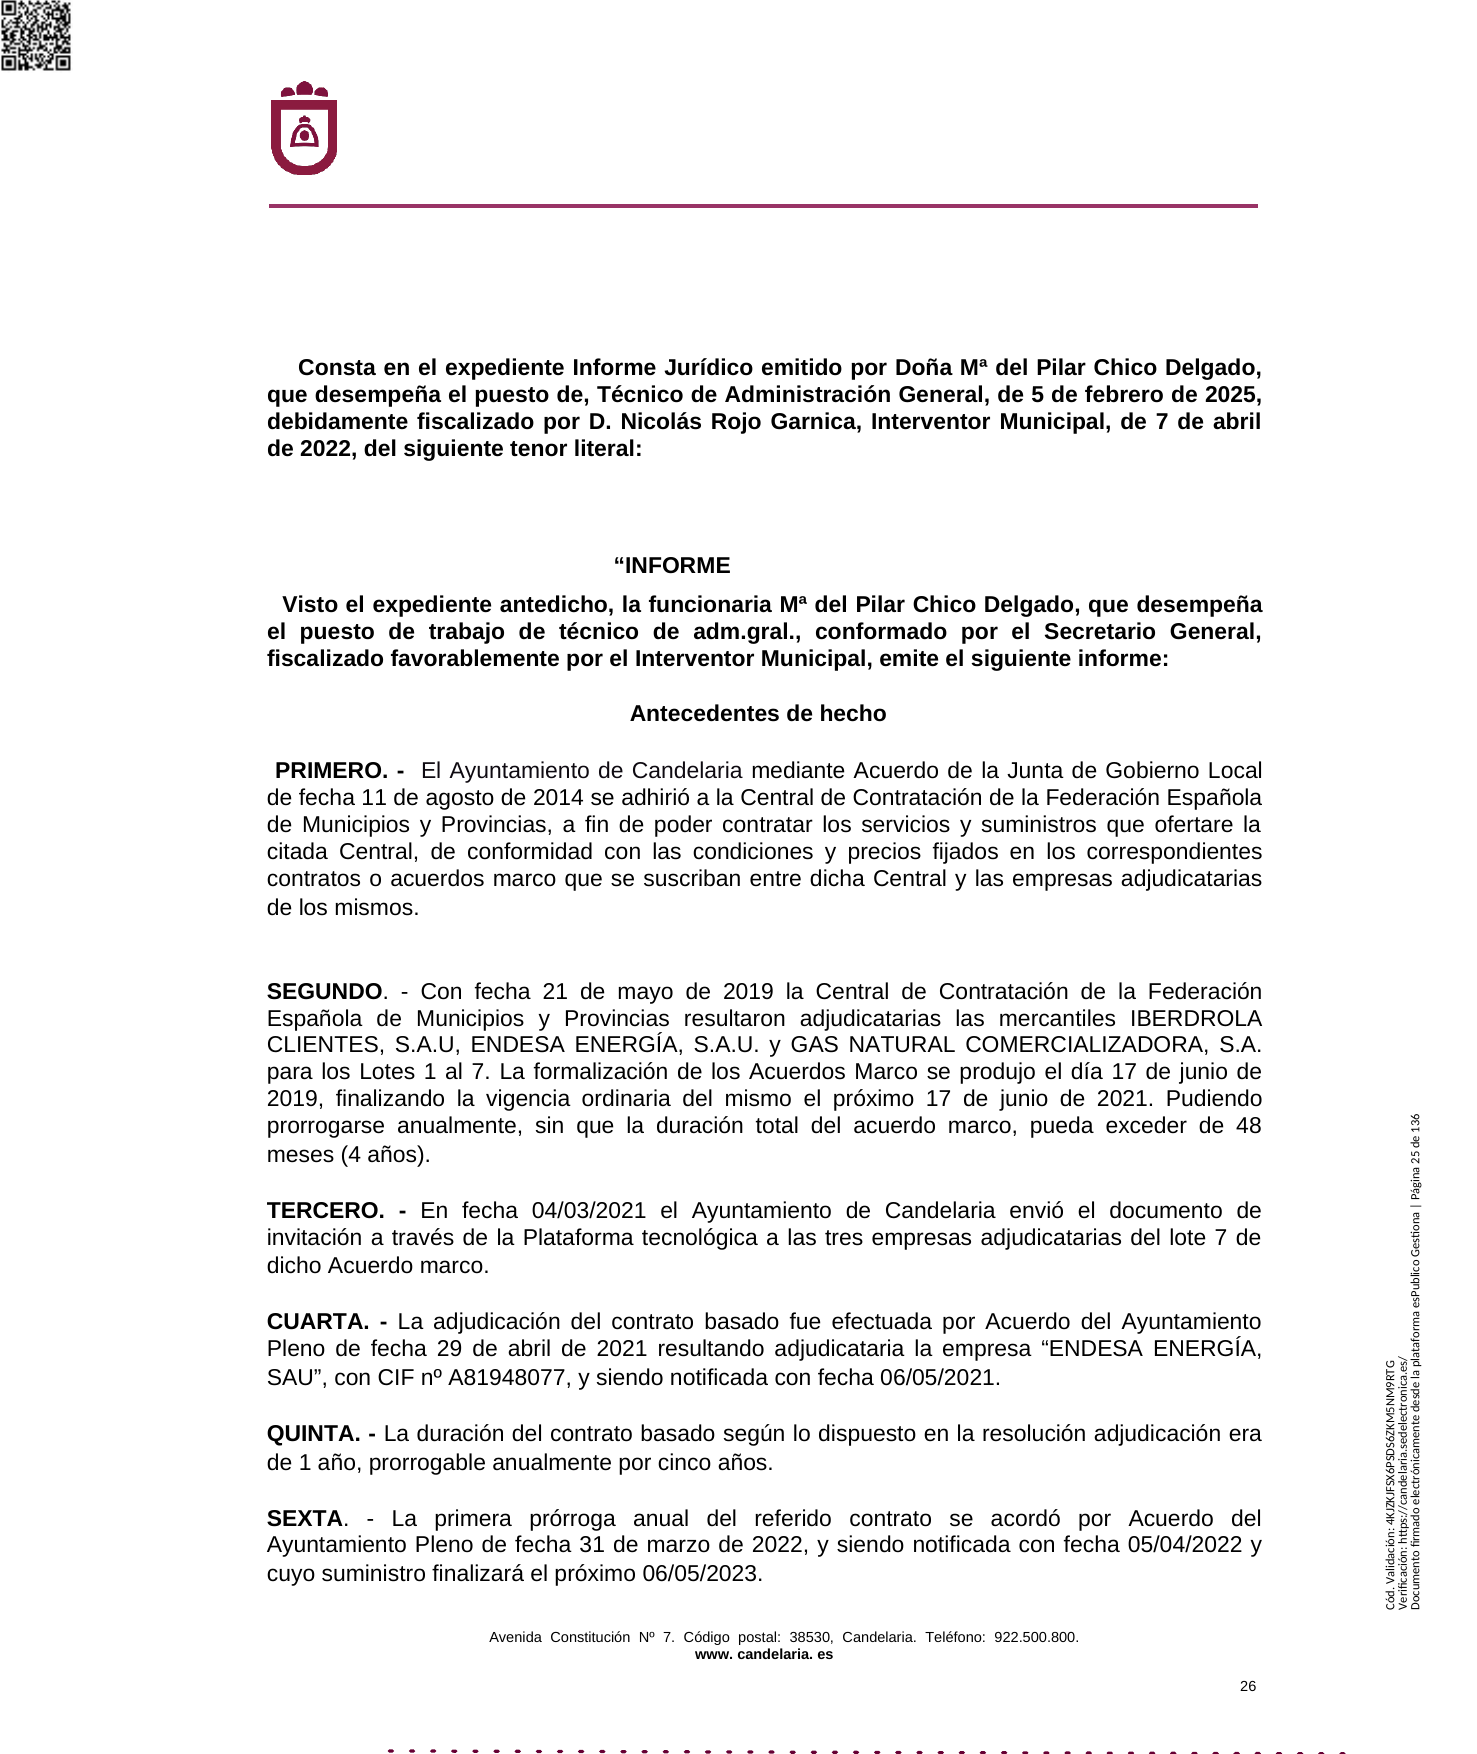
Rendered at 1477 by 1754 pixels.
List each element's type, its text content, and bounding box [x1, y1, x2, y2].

text SEXTA. - La primera prórroga anual del referido contrato se acordó por Acuerdo del Ayuntamiento Pleno de fecha 31 de marzo de 2022, y siendo notificada con fecha 05/04/2022 y cuyo suministro finalizará el próximo 06/05/2023. [267, 1504, 1263, 1587]
subtitle “INFORME [268, 552, 1083, 578]
text Consta en el expediente Informe Jurídico emitido por Doña Mª del Pilar Chico Delgado, que desempeña el puesto de, Técnico de Administración General, de 5 de febrero de 2025, debidamente fiscalizado por D. Nicolás Rojo Garnica, Interventor Municipal, de 7 de abril de 2022, del siguiente tenor literal: [267, 354, 1263, 462]
text TERCERO. - En fecha 04/03/2021 el Ayuntamiento de Candelaria envió el documento de invitación a través de la Plataforma tecnológica a las tres empresas adjudicatarias del lote 7 de dicho Acuerdo marco. [267, 1197, 1263, 1279]
text PRIMERO. - El Ayuntamiento de Candelaria mediante Acuerdo de la Junta de Gobierno Local de fecha 11 de agosto de 2014 se adhirió a la Central de Contratación de la Federación Española de Municipios y Provincias, a fin de poder contratar los servicios y suministros que ofertare la citada Central, de conformidad con las condiciones y precios fijados en los correspondientes contratos o acuerdos marco que se suscriban entre dicha Central y las empresas adjudicatarias de los mismos. [267, 757, 1263, 921]
text CUARTA. - La adjudicación del contrato basado fue efectuada por Acuerdo del Ayuntamiento Pleno de fecha 29 de abril de 2021 resultando adjudicataria la empresa “ENDESA ENERGÍA, SAU”, con CIF nº A81948077, y siendo notificada con fecha 06/05/2021. [267, 1308, 1263, 1391]
text SEGUNDO. - Con fecha 21 de mayo de 2019 la Central de Contratación de la Federación Española de Municipios y Provincias resultaron adjudicatarias las mercantiles IBERDROLA CLIENTES, S.A.U, ENDESA ENERGÍA, S.A.U. y GAS NATURAL COMERCIALIZADORA, S.A. para los Lotes 1 al 7. La formalización de los Acuerdos Marco se produjo el día 17 de junio de 2019, finalizando la vigencia ordinaria del mismo el próximo 17 de junio de 2021. Pudiendo prorrogarse anualmente, sin que la duración total del acuerdo marco, pueda exceder de 48 meses (4 años). [267, 978, 1263, 1168]
subtitle Antecedentes de hecho [268, 700, 1261, 727]
text Visto el expediente antedicho, la funcionaria Mª del Pilar Chico Delgado, que desempeña el puesto de trabajo de técnico de adm.gral., conformado por el Secretario General, fiscalizado favorablemente por el Interventor Municipal, emite el siguiente informe: [267, 591, 1263, 671]
text QUINTA. - La duración del contrato basado según lo dispuesto en la resolución adjudicación era de 1 año, prorrogable anualmente por cinco años. [267, 1420, 1263, 1476]
